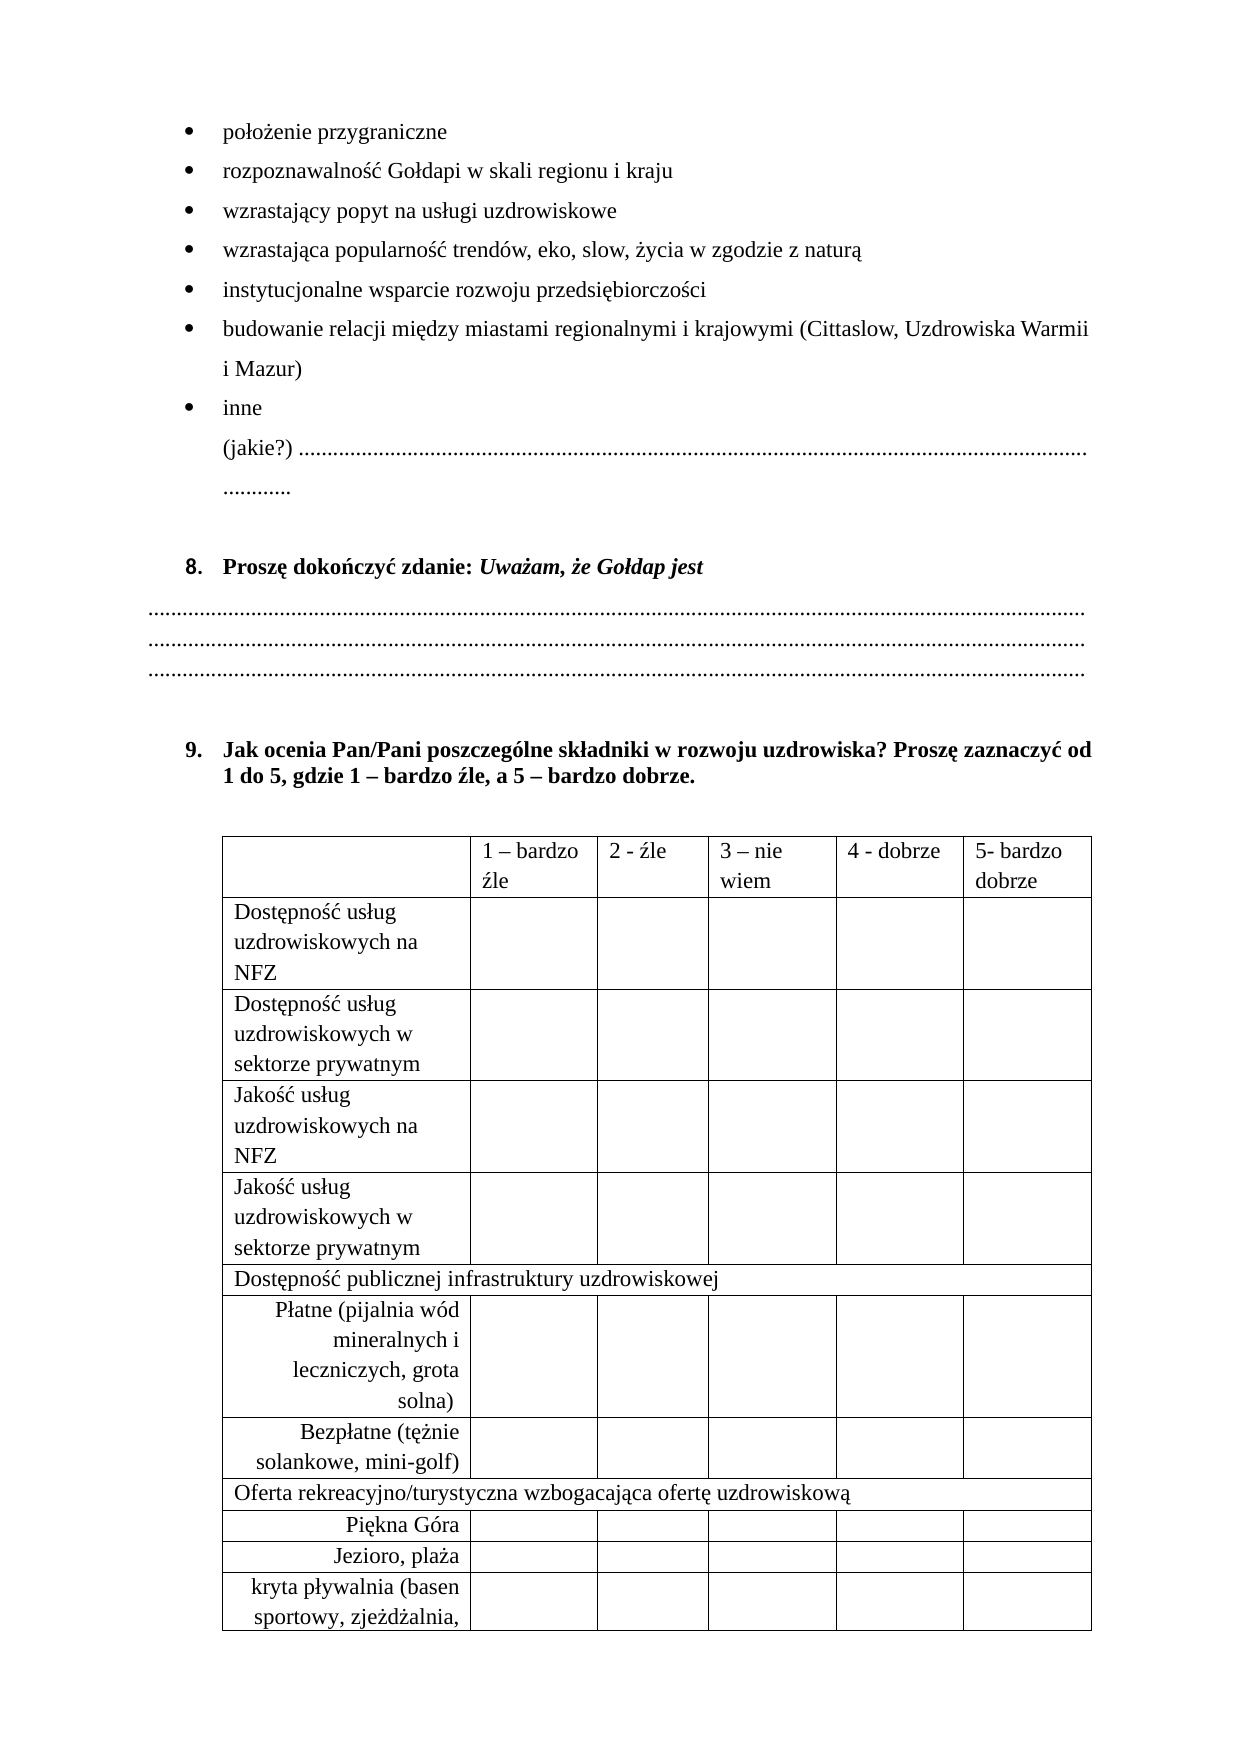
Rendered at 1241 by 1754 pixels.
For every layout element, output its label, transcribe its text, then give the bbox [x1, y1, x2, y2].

list Jak ocenia Pan/Pani poszczególne składniki w rozwoju uzdrowiska? Proszę zaznaczyć od 1 do 5, gdzie 1 – bardzo źle, a 5 – bardzo dobrze. [185, 736, 1092, 789]
table_cell [837, 990, 963, 1080]
list położenie przygraniczne [185, 118, 1092, 144]
table_cell [964, 1296, 1091, 1417]
list Proszę dokończyć zdanie: Uważam, że Gołdap jest [185, 552, 1092, 580]
table_cell [471, 990, 597, 1080]
table_cell Dostępność publicznej infrastruktury uzdrowiskowej [223, 1265, 1091, 1295]
table_cell kryta pływalnia (basen sportowy, zjeżdżalnia, [223, 1573, 470, 1630]
table_cell [709, 898, 836, 989]
table_cell [598, 1173, 708, 1264]
table_cell Jakość usług uzdrowiskowych na NFZ [223, 1081, 470, 1172]
table_cell [964, 1173, 1091, 1264]
table_header 4 - dobrze [837, 837, 963, 897]
table_cell [598, 898, 708, 989]
table_cell [964, 1542, 1091, 1572]
table_cell [598, 1573, 708, 1630]
table_cell [964, 1511, 1091, 1541]
table_cell [964, 1081, 1091, 1172]
table_cell Piękna Góra [223, 1511, 470, 1541]
table_cell [837, 898, 963, 989]
table_cell [709, 990, 836, 1080]
table_cell [598, 1081, 708, 1172]
table_cell [598, 1296, 708, 1417]
list wzrastający popyt na usługi uzdrowiskowe [185, 197, 1092, 223]
table_cell [837, 1173, 963, 1264]
table_cell Jezioro, plaża [223, 1542, 470, 1572]
table_cell [471, 1173, 597, 1264]
table_cell [471, 1511, 597, 1541]
table_cell [598, 1418, 708, 1478]
table_cell [964, 990, 1091, 1080]
table_cell [709, 1296, 836, 1417]
text ............................................................................................................................................................................................................................................................................................................................................................................................................................................................................................................ [148, 594, 1092, 681]
table_cell [598, 990, 708, 1080]
list budowanie relacji między miastami regionalnymi i krajowymi (Cittaslow, Uzdrowiska Warmii i Mazur) [185, 316, 1092, 381]
table_cell Dostępność usług uzdrowiskowych na NFZ [223, 898, 470, 989]
table_cell [598, 1511, 708, 1541]
table_cell [709, 1542, 836, 1572]
table_cell [471, 1542, 597, 1572]
table_cell [964, 1573, 1091, 1630]
list rozpoznawalność Gołdapi w skali regionu i kraju [185, 158, 1092, 184]
table_cell [837, 1511, 963, 1541]
table_cell Bezpłatne (tężnie solankowe, mini-golf) [223, 1418, 470, 1478]
table_header 3 – nie wiem [709, 837, 836, 897]
table_cell [709, 1173, 836, 1264]
table_cell [709, 1081, 836, 1172]
table_header 1 – bardzo źle [471, 837, 597, 897]
table_header 5- bardzo dobrze [964, 837, 1091, 897]
list inne (jakie?) ...................................................................................................................................................... [185, 394, 1092, 500]
list wzrastająca popularność trendów, eko, slow, życia w zgodzie z naturą [185, 237, 1092, 263]
table_cell [964, 898, 1091, 989]
table_cell [598, 1542, 708, 1572]
table_header 2 - źle [598, 837, 708, 897]
table_cell [837, 1296, 963, 1417]
table_cell [471, 1296, 597, 1417]
table_cell [964, 1418, 1091, 1478]
table_header [223, 837, 470, 897]
table_cell [471, 1081, 597, 1172]
table_cell [471, 1573, 597, 1630]
table_cell [709, 1418, 836, 1478]
table_cell Płatne (pijalnia wód mineralnych i leczniczych, grota solna) [223, 1296, 470, 1417]
table_cell [471, 1418, 597, 1478]
table_cell [709, 1573, 836, 1630]
table_cell [709, 1511, 836, 1541]
table_cell Dostępność usług uzdrowiskowych w sektorze prywatnym [223, 990, 470, 1080]
table_cell [471, 898, 597, 989]
table_cell Oferta rekreacyjno/turystyczna wzbogacająca ofertę uzdrowiskową [223, 1479, 1091, 1509]
table_cell [837, 1573, 963, 1630]
table_cell Jakość usług uzdrowiskowych w sektorze prywatnym [223, 1173, 470, 1264]
table_cell [837, 1542, 963, 1572]
table_cell [837, 1418, 963, 1478]
list instytucjonalne wsparcie rozwoju przedsiębiorczości [185, 276, 1092, 302]
table_cell [837, 1081, 963, 1172]
